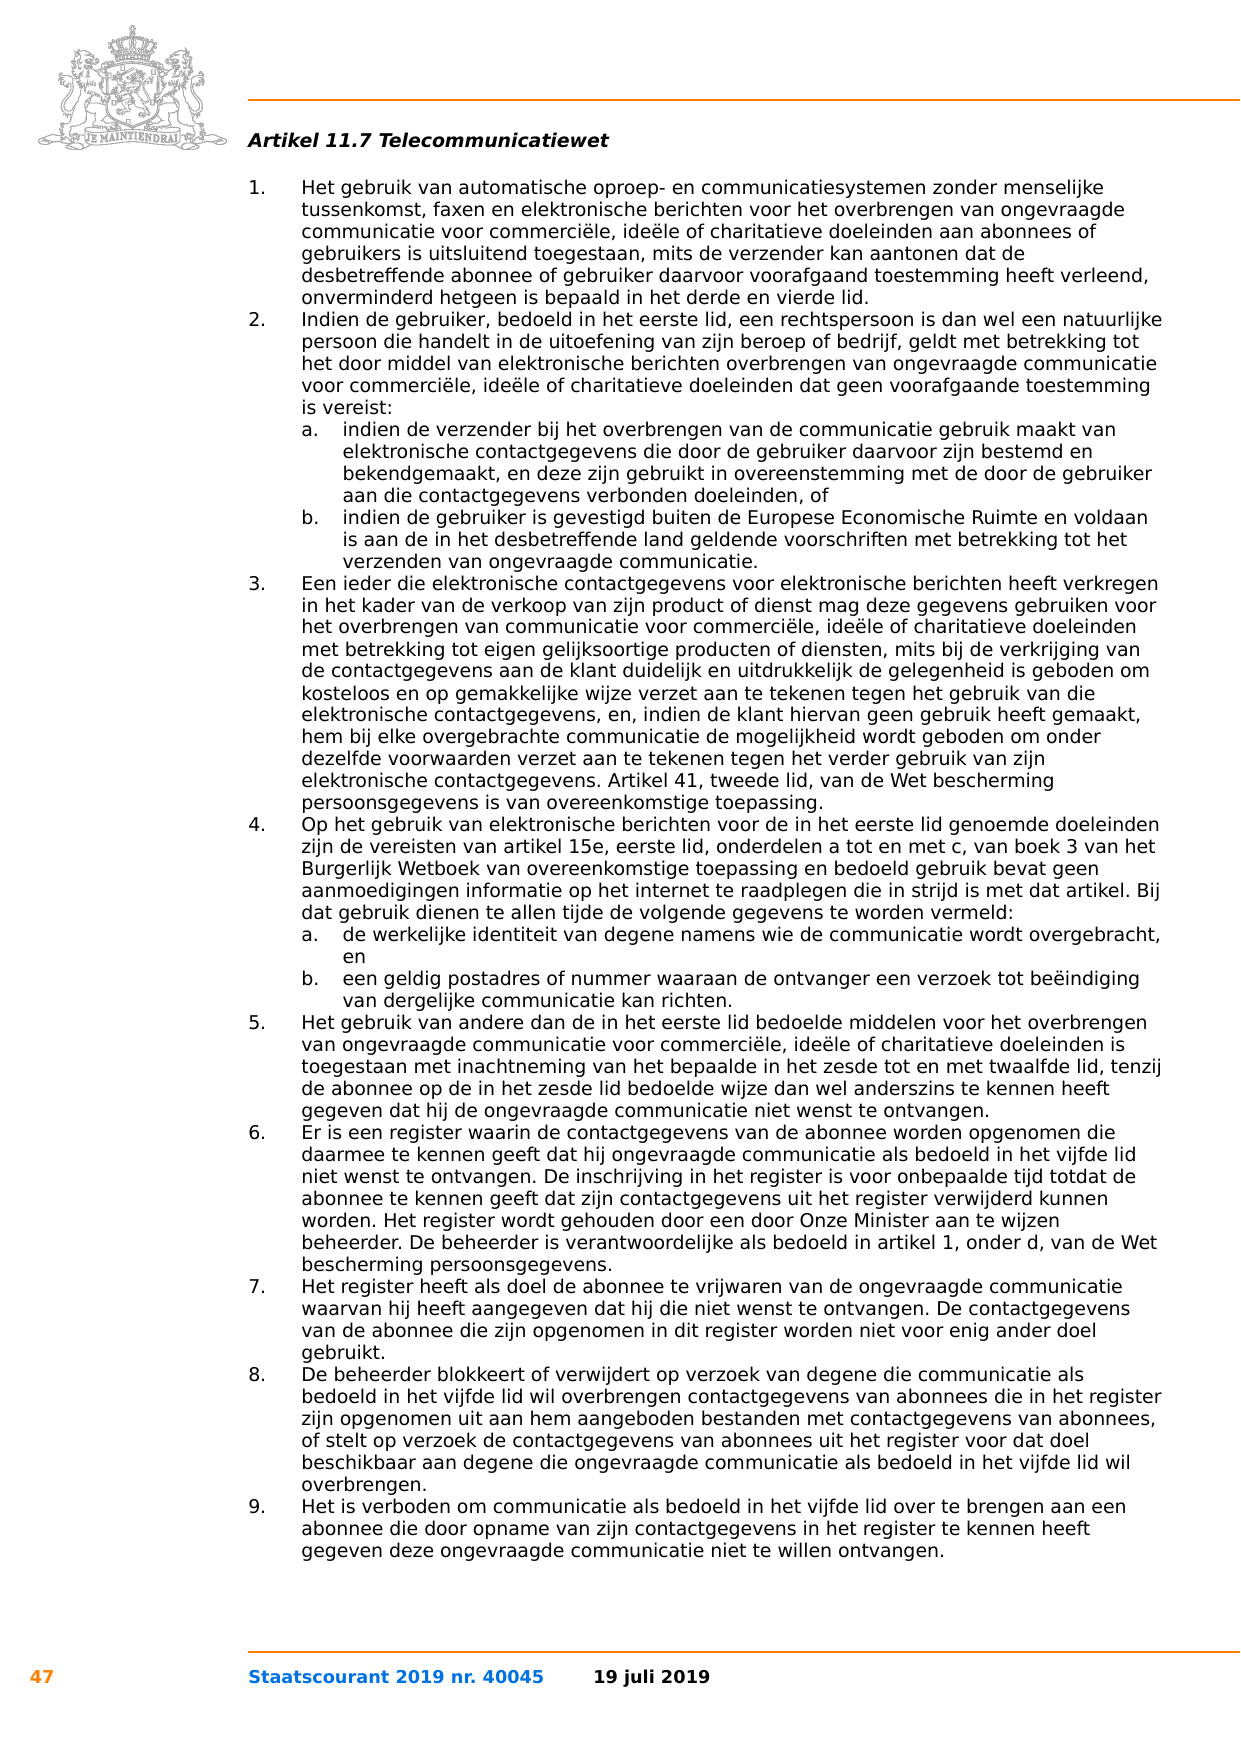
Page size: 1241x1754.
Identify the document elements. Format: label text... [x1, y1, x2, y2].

text 6. Er is een register waarin de contactgegevens van de abonnee worden opgenomen die daarmee te kennen geeft dat hij ongevraagde communicatie als bedoeld in het vijfde lid niet wenst te ontvangen. De inschrijving in het register is voor onbepaalde tijd totdat de abonnee te kennen geeft dat zijn contactgegevens uit het register verwijderd kunnen worden. Het register wordt gehouden door een door Onze Minister aan te wijzen beheerder. De beheerder is verantwoordelijke als bedoeld in artikel 1, onder d, van de Wet bescherming persoonsgegevens. [248, 1122, 1163, 1276]
text 3. Een ieder die elektronische contactgegevens voor elektronische berichten heeft verkregen in het kader van de verkoop van zijn product of dienst mag deze gegevens gebruiken voor het overbrengen van communicatie voor commerciële, ideële of charitatieve doeleinden met betrekking tot eigen gelijksoortige producten of diensten, mits bij de verkrijging van de contactgegevens aan de klant duidelijk en uitdrukkelijk de gelegenheid is geboden om kosteloos en op gemakkelijke wijze verzet aan te tekenen tegen het gebruik van die elektronische contactgegevens, en, indien de klant hiervan geen gebruik heeft gemaakt, hem bij elke overgebrachte communicatie de mogelijkheid wordt geboden om onder dezelfde voorwaarden verzet aan te tekenen tegen het verder gebruik van zijn elektronische contactgegevens. Artikel 41, tweede lid, van de Wet bescherming persoonsgegevens is van overeenkomstige toepassing. [248, 572, 1163, 814]
text a. de werkelijke identiteit van degene namens wie de communicatie wordt overgebracht, en [301, 924, 1163, 968]
text b. een geldig postadres of nummer waaraan de ontvanger een verzoek tot beëindiging van dergelijke communicatie kan richten. [301, 968, 1163, 1012]
subtitle Artikel 11.7 Telecommunicatiewet [248, 130, 1163, 152]
text 8. De beheerder blokkeert of verwijdert op verzoek van degene die communicatie als bedoeld in het vijfde lid wil overbrengen contactgegevens van abonnees die in het register zijn opgenomen uit aan hem aangeboden bestanden met contactgegevens van abonnees, of stelt op verzoek de contactgegevens van abonnees uit het register voor dat doel beschikbaar aan degene die ongevraagde communicatie als bedoeld in het vijfde lid wil overbrengen. [248, 1364, 1163, 1496]
text 5. Het gebruik van andere dan de in het eerste lid bedoelde middelen voor het overbrengen van ongevraagde communicatie voor commerciële, ideële of charitatieve doeleinden is toegestaan met inachtneming van het bepaalde in het zesde tot en met twaalfde lid, tenzij de abonnee op de in het zesde lid bedoelde wijze dan wel anderszins te kennen heeft gegeven dat hij de ongevraagde communicatie niet wenst te ontvangen. [248, 1012, 1163, 1122]
text 9. Het is verboden om communicatie als bedoeld in het vijfde lid over te brengen aan een abonnee die door opname van zijn contactgegevens in het register te kennen heeft gegeven deze ongevraagde communicatie niet te willen ontvangen. [248, 1496, 1163, 1562]
text 7. Het register heeft als doel de abonnee te vrijwaren van de ongevraagde communicatie waarvan hij heeft aangegeven dat hij die niet wenst te ontvangen. De contactgegevens van de abonnee die zijn opgenomen in dit register worden niet voor enig ander doel gebruikt. [248, 1276, 1163, 1364]
text 2. Indien de gebruiker, bedoeld in het eerste lid, een rechtspersoon is dan wel een natuurlijke persoon die handelt in de uitoefening van zijn beroep of bedrijf, geldt met betrekking tot het door middel van elektronische berichten overbrengen van ongevraagde communicatie voor commerciële, ideële of charitatieve doeleinden dat geen voorafgaande toestemming is vereist: [248, 309, 1163, 419]
picture [38, 25, 227, 150]
text 4. Op het gebruik van elektronische berichten voor de in het eerste lid genoemde doeleinden zijn de vereisten van artikel 15e, eerste lid, onderdelen a tot en met c, van boek 3 van het Burgerlijk Wetboek van overeenkomstige toepassing en bedoeld gebruik bevat geen aanmoedigingen informatie op het internet te raadplegen die in strijd is met dat artikel. Bij dat gebruik dienen te allen tijde de volgende gegevens te worden vermeld: [248, 814, 1163, 924]
text b. indien de gebruiker is gevestigd buiten de Europese Economische Ruimte en voldaan is aan de in het desbetreffende land geldende voorschriften met betrekking tot het verzenden van ongevraagde communicatie. [301, 507, 1163, 572]
text 1. Het gebruik van automatische oproep- en communicatiesystemen zonder menselijke tussenkomst, faxen en elektronische berichten voor het overbrengen van ongevraagde communicatie voor commerciële, ideële of charitatieve doeleinden aan abonnees of gebruikers is uitsluitend toegestaan, mits de verzender kan aantonen dat de desbetreffende abonnee of gebruiker daarvoor voorafgaand toestemming heeft verleend, onverminderd hetgeen is bepaald in het derde en vierde lid. [248, 177, 1163, 309]
text a. indien de verzender bij het overbrengen van de communicatie gebruik maakt van elektronische contactgegevens die door de gebruiker daarvoor zijn bestemd en bekendgemaakt, en deze zijn gebruikt in overeenstemming met de door de gebruiker aan die contactgegevens verbonden doeleinden, of [301, 419, 1163, 507]
